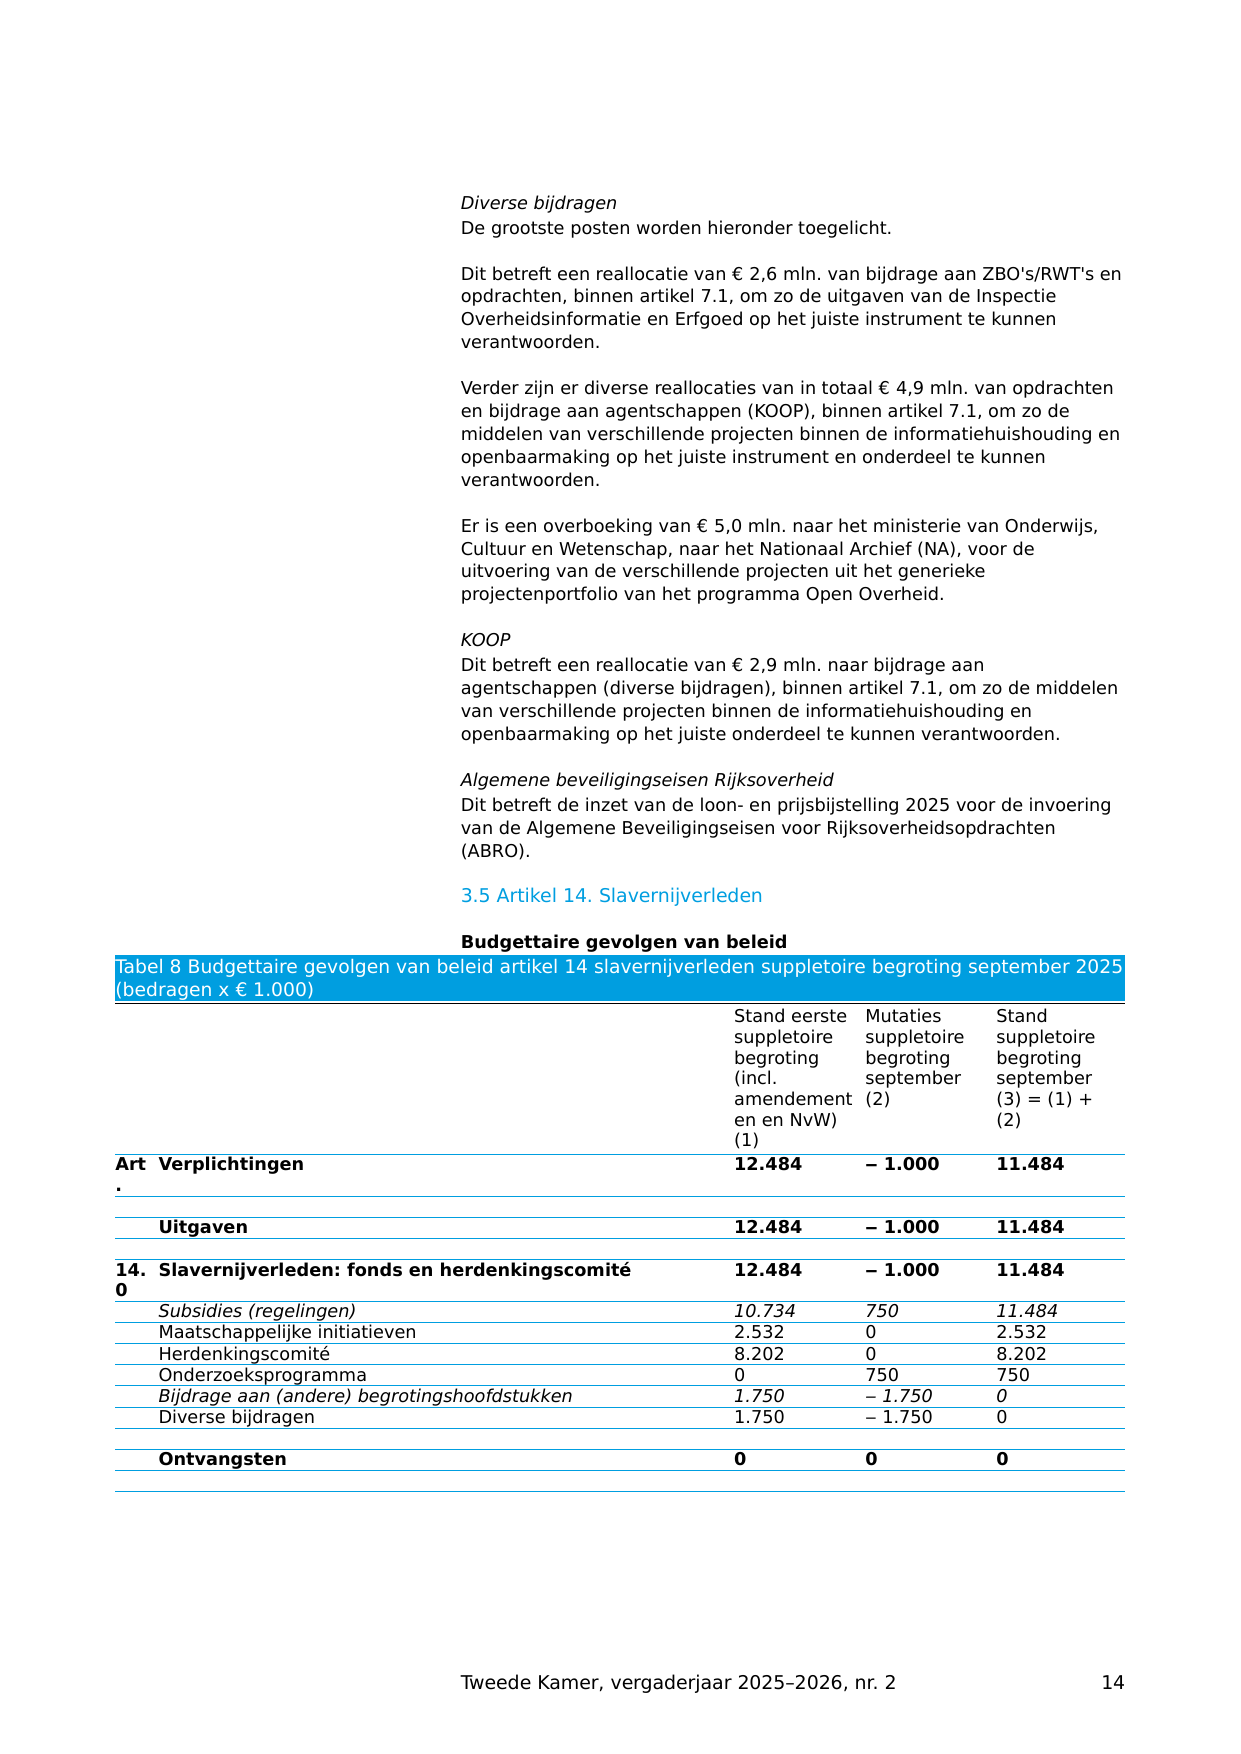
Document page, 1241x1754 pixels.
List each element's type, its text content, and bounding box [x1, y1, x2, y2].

table_cell Verplichtingen [155, 1155, 731, 1196]
text Diverse bijdragen [461, 191, 1125, 214]
table_cell 14.0 [115, 1260, 155, 1301]
table_cell 1.750 [731, 1408, 862, 1428]
table_cell [993, 1429, 1125, 1449]
table_cell [993, 1471, 1125, 1491]
table_cell [115, 1429, 155, 1449]
table_cell [155, 1197, 731, 1217]
table_cell [155, 1429, 731, 1449]
table_cell [115, 1323, 155, 1343]
table_cell 11.484 [993, 1302, 1125, 1322]
table_cell Ontvangsten [155, 1450, 731, 1470]
text Dit betreft de inzet van de loon- en prijsbijstelling 2025 voor de invoering van de Algemene Beveiligingseisen voor Rijksoverheidsopdrachten (ABRO). [461, 793, 1125, 862]
table_cell 0 [731, 1365, 862, 1385]
table_cell Uitgaven [155, 1218, 731, 1238]
table_cell [731, 1197, 862, 1217]
table_cell [115, 1365, 155, 1385]
table_cell 0 [862, 1323, 993, 1343]
text Budgettaire gevolgen van beleid [461, 930, 1125, 953]
table_cell 8.202 [731, 1344, 862, 1364]
table_cell 2.532 [993, 1323, 1125, 1343]
table_cell [993, 1239, 1125, 1259]
table_cell [862, 1239, 993, 1259]
table_cell [993, 1197, 1125, 1217]
table_cell Slavernijverleden: fonds en herdenkingscomité [155, 1260, 731, 1301]
table_cell [862, 1471, 993, 1491]
table_cell [115, 1197, 155, 1217]
table_cell Stand suppletoire begroting september (3) = (1) + (2) [993, 1004, 1125, 1154]
title 3.5 Artikel 14. Slavernijverleden [461, 884, 1125, 906]
table_cell 11.484 [993, 1155, 1125, 1196]
table_cell ‒ 1.000 [862, 1260, 993, 1301]
table_cell [115, 1239, 155, 1259]
table_cell 1.750 [731, 1386, 862, 1406]
text Dit betreft een reallocatie van € 2,6 mln. van bijdrage aan ZBO's/RWT's en opdrachten, binnen artikel 7.1, om zo de uitgaven van de Inspectie Overheidsinformatie en Erfgoed op het juiste instrument te kunnen verantwoorden. [461, 262, 1125, 353]
table_cell Mutaties suppletoire begroting september (2) [862, 1004, 993, 1154]
table_cell [731, 1471, 862, 1491]
table_cell Onderzoeksprogramma [155, 1365, 731, 1385]
table_cell Stand eerste suppletoire begroting (incl. amendementen en NvW) (1) [731, 1004, 862, 1154]
table_cell Subsidies (regelingen) [155, 1302, 731, 1322]
table_cell [115, 1344, 155, 1364]
table_cell [155, 1239, 731, 1259]
table_cell [731, 1429, 862, 1449]
table_cell 0 [993, 1386, 1125, 1406]
text Algemene beveiligingseisen Rijksoverheid [461, 768, 1125, 791]
table_cell Diverse bijdragen [155, 1408, 731, 1428]
table_cell 10.734 [731, 1302, 862, 1322]
table_cell [115, 1408, 155, 1428]
text Dit betreft een reallocatie van € 2,9 mln. naar bijdrage aan agentschappen (diverse bijdragen), binnen artikel 7.1, om zo de middelen van verschillende projecten binnen de informatiehuishouding en openbaarmaking op het juiste onderdeel te kunnen verantwoorden. [461, 653, 1125, 745]
table_cell 11.484 [993, 1218, 1125, 1238]
text Verder zijn er diverse reallocaties van in totaal € 4,9 mln. van opdrachten en bijdrage aan agentschappen (KOOP), binnen artikel 7.1, om zo de middelen van verschillende projecten binnen de informatiehuishouding en openbaarmaking op het juiste instrument en onderdeel te kunnen verantwoorden. [461, 376, 1125, 491]
text De grootste posten worden hieronder toegelicht. [461, 216, 1125, 239]
table_cell [155, 1471, 731, 1491]
table_cell ‒ 1.750 [862, 1408, 993, 1428]
table_cell 11.484 [993, 1260, 1125, 1301]
table_cell [115, 1386, 155, 1406]
text KOOP [461, 628, 1125, 651]
table_cell [115, 1302, 155, 1322]
table_cell [862, 1197, 993, 1217]
table_cell 0 [862, 1344, 993, 1364]
table_cell 12.484 [731, 1260, 862, 1301]
table_cell [115, 1218, 155, 1238]
table_cell ‒ 1.750 [862, 1386, 993, 1406]
table_cell 750 [993, 1365, 1125, 1385]
table_cell [115, 1450, 155, 1470]
table_cell Bijdrage aan (andere) begrotingshoofdstukken [155, 1386, 731, 1406]
table_cell 0 [993, 1408, 1125, 1428]
table_cell 12.484 [731, 1218, 862, 1238]
table_cell [115, 1471, 155, 1491]
table_cell [155, 1004, 731, 1154]
table_cell ‒ 1.000 [862, 1155, 993, 1196]
table_cell 8.202 [993, 1344, 1125, 1364]
table_cell Maatschappelijke initiatieven [155, 1323, 731, 1343]
table_cell [862, 1429, 993, 1449]
table_cell [731, 1239, 862, 1259]
table_cell Art. [115, 1155, 155, 1196]
table_cell 0 [862, 1450, 993, 1470]
table_cell 0 [993, 1450, 1125, 1470]
table_cell 0 [731, 1450, 862, 1470]
text Er is een overboeking van € 5,0 mln. naar het ministerie van Onderwijs, Cultuur en Wetenschap, naar het Nationaal Archief (NA), voor de uitvoering van de verschillende projecten uit het generieke projectenportfolio van het programma Open Overheid. [461, 514, 1125, 605]
table_cell ‒ 1.000 [862, 1218, 993, 1238]
table_cell 750 [862, 1365, 993, 1385]
table_cell 2.532 [731, 1323, 862, 1343]
table_cell 12.484 [731, 1155, 862, 1196]
table_cell [115, 1004, 155, 1154]
table_cell 750 [862, 1302, 993, 1322]
table_cell Herdenkingscomité [155, 1344, 731, 1364]
